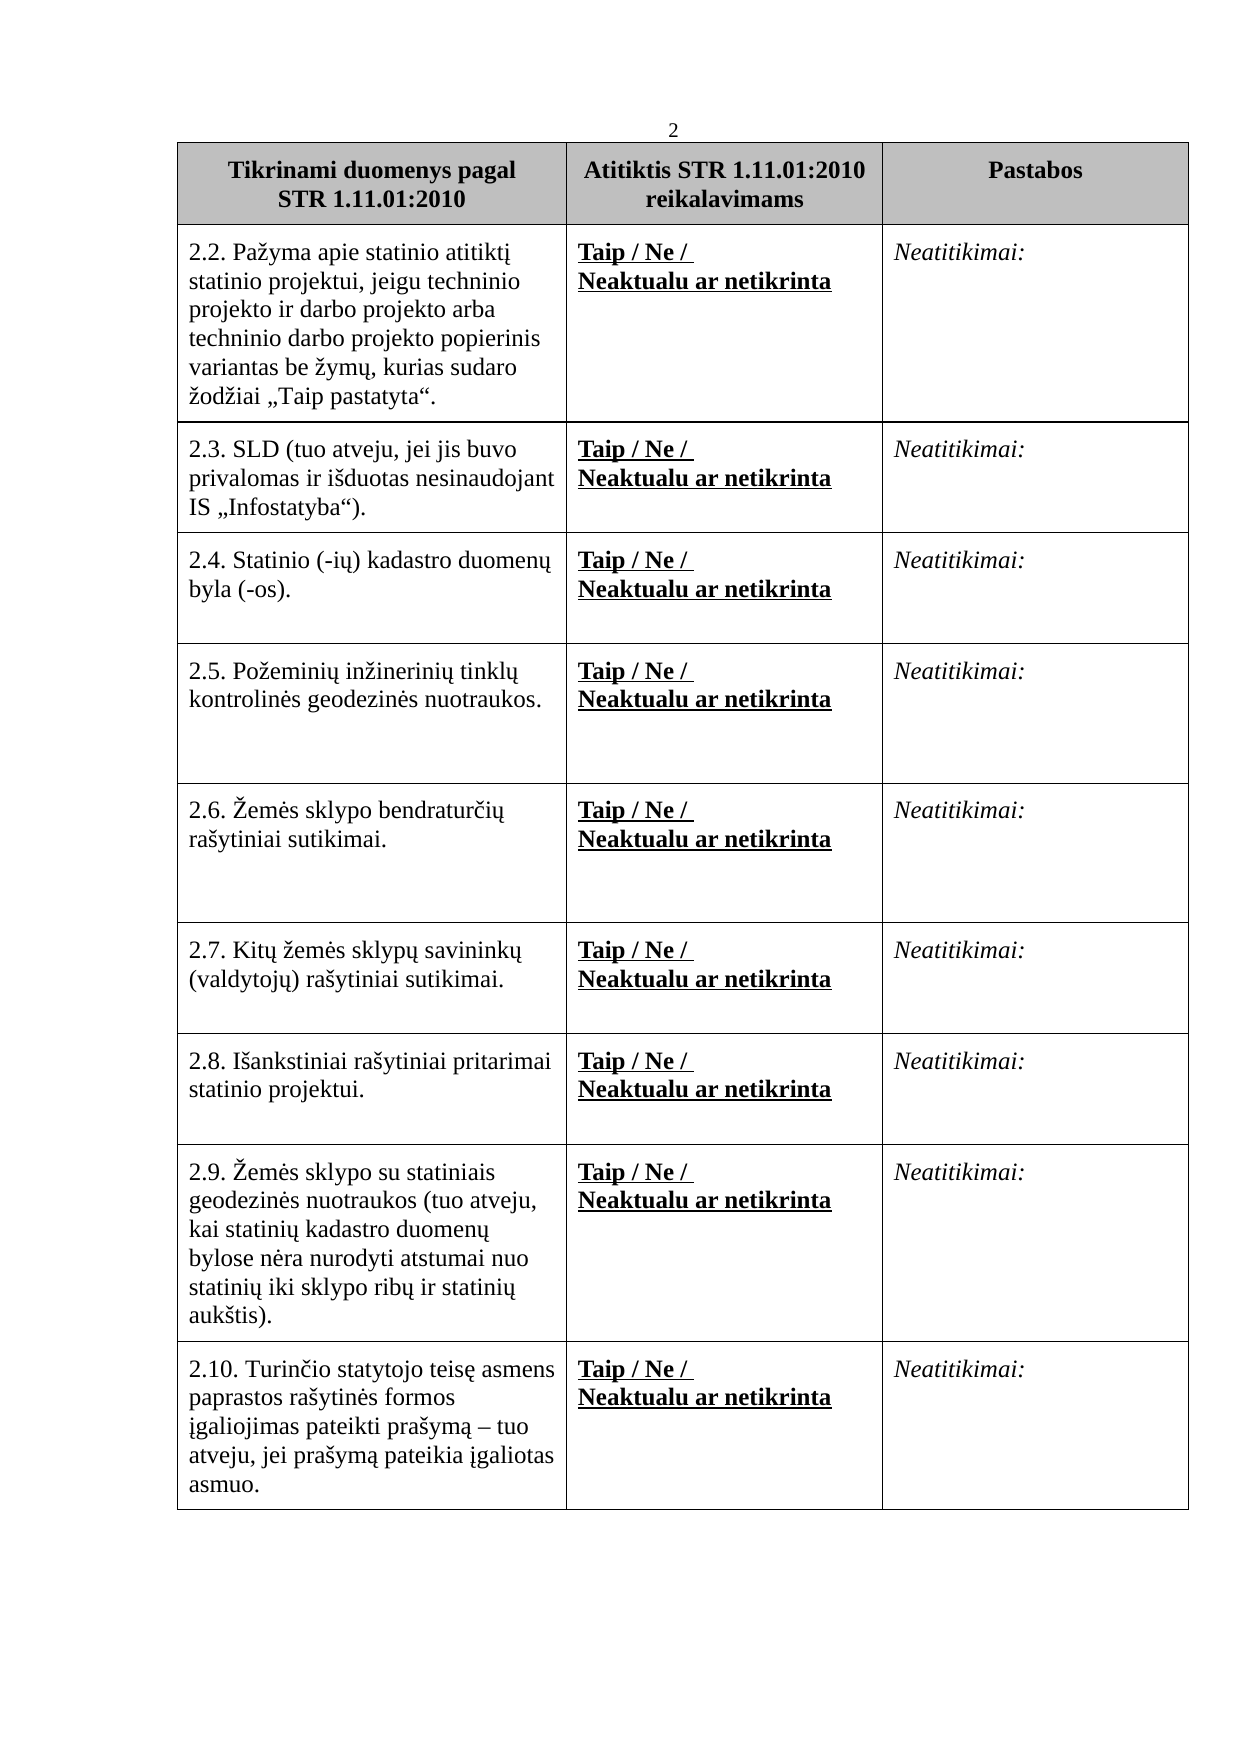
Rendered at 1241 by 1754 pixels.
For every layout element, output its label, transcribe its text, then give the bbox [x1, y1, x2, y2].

table_cell 2.2. Pažyma apie statinio atitiktį statinio projektui, jeigu techninio projekto ir darbo projekto arba techninio darbo projekto popierinis variantas be žymų, kurias sudaro žodžiai „Taip pastatyta“. [178, 225, 566, 421]
table_cell Neatitikimai: [883, 225, 1188, 421]
table_header Atitiktis STR 1.11.01:2010 reikalavimams [567, 143, 882, 224]
table_cell 2.9. Žemės sklypo su statiniais geodezinės nuotraukos (tuo atveju, kai statinių kadastro duomenų bylose nėra nurodyti atstumai nuo statinių iki sklypo ribų ir statinių aukštis). [178, 1145, 566, 1341]
table_cell Neatitikimai: [883, 1034, 1188, 1144]
table_cell Taip / Ne / Neaktualu ar netikrinta [567, 923, 882, 1033]
table_cell Neatitikimai: [883, 1342, 1188, 1509]
table_cell 2.4. Statinio (-ių) kadastro duomenų byla (-os). [178, 533, 566, 643]
table_cell Neatitikimai: [883, 923, 1188, 1033]
table_cell Taip / Ne / Neaktualu ar netikrinta [567, 1145, 882, 1341]
table_cell 2.3. SLD (tuo atveju, jei jis buvo privalomas ir išduotas nesinaudojant IS „Infostatyba“). [178, 423, 566, 532]
table_cell 2.5. Požeminių inžinerinių tinklų kontrolinės geodezinės nuotraukos. [178, 644, 566, 783]
table_cell Taip / Ne / Neaktualu ar netikrinta [567, 423, 882, 532]
table_cell 2.7. Kitų žemės sklypų savininkų (valdytojų) rašytiniai sutikimai. [178, 923, 566, 1033]
table_cell 2.6. Žemės sklypo bendraturčių rašytiniai sutikimai. [178, 784, 566, 922]
table_cell 2.8. Išankstiniai rašytiniai pritarimai statinio projektui. [178, 1034, 566, 1144]
table_cell Neatitikimai: [883, 533, 1188, 643]
table_cell Neatitikimai: [883, 644, 1188, 783]
table_cell 2.10. Turinčio statytojo teisę asmens paprastos rašytinės formos įgaliojimas pateikti prašymą – tuo atveju, jei prašymą pateikia įgaliotas asmuo. [178, 1342, 566, 1509]
table_cell Neatitikimai: [883, 1145, 1188, 1341]
table_cell Taip / Ne / Neaktualu ar netikrinta [567, 644, 882, 783]
table_cell Taip / Ne / Neaktualu ar netikrinta [567, 1034, 882, 1144]
table_cell Neatitikimai: [883, 784, 1188, 922]
table_cell Taip / Ne / Neaktualu ar netikrinta [567, 225, 882, 421]
table_cell Taip / Ne / Neaktualu ar netikrinta [567, 533, 882, 643]
table_cell Taip / Ne / Neaktualu ar netikrinta [567, 784, 882, 922]
table_cell Taip / Ne / Neaktualu ar netikrinta [567, 1342, 882, 1509]
table_header Tikrinami duomenys pagal STR 1.11.01:2010 [178, 143, 566, 224]
table_cell Neatitikimai: [883, 423, 1188, 532]
table_header Pastabos [883, 143, 1188, 224]
